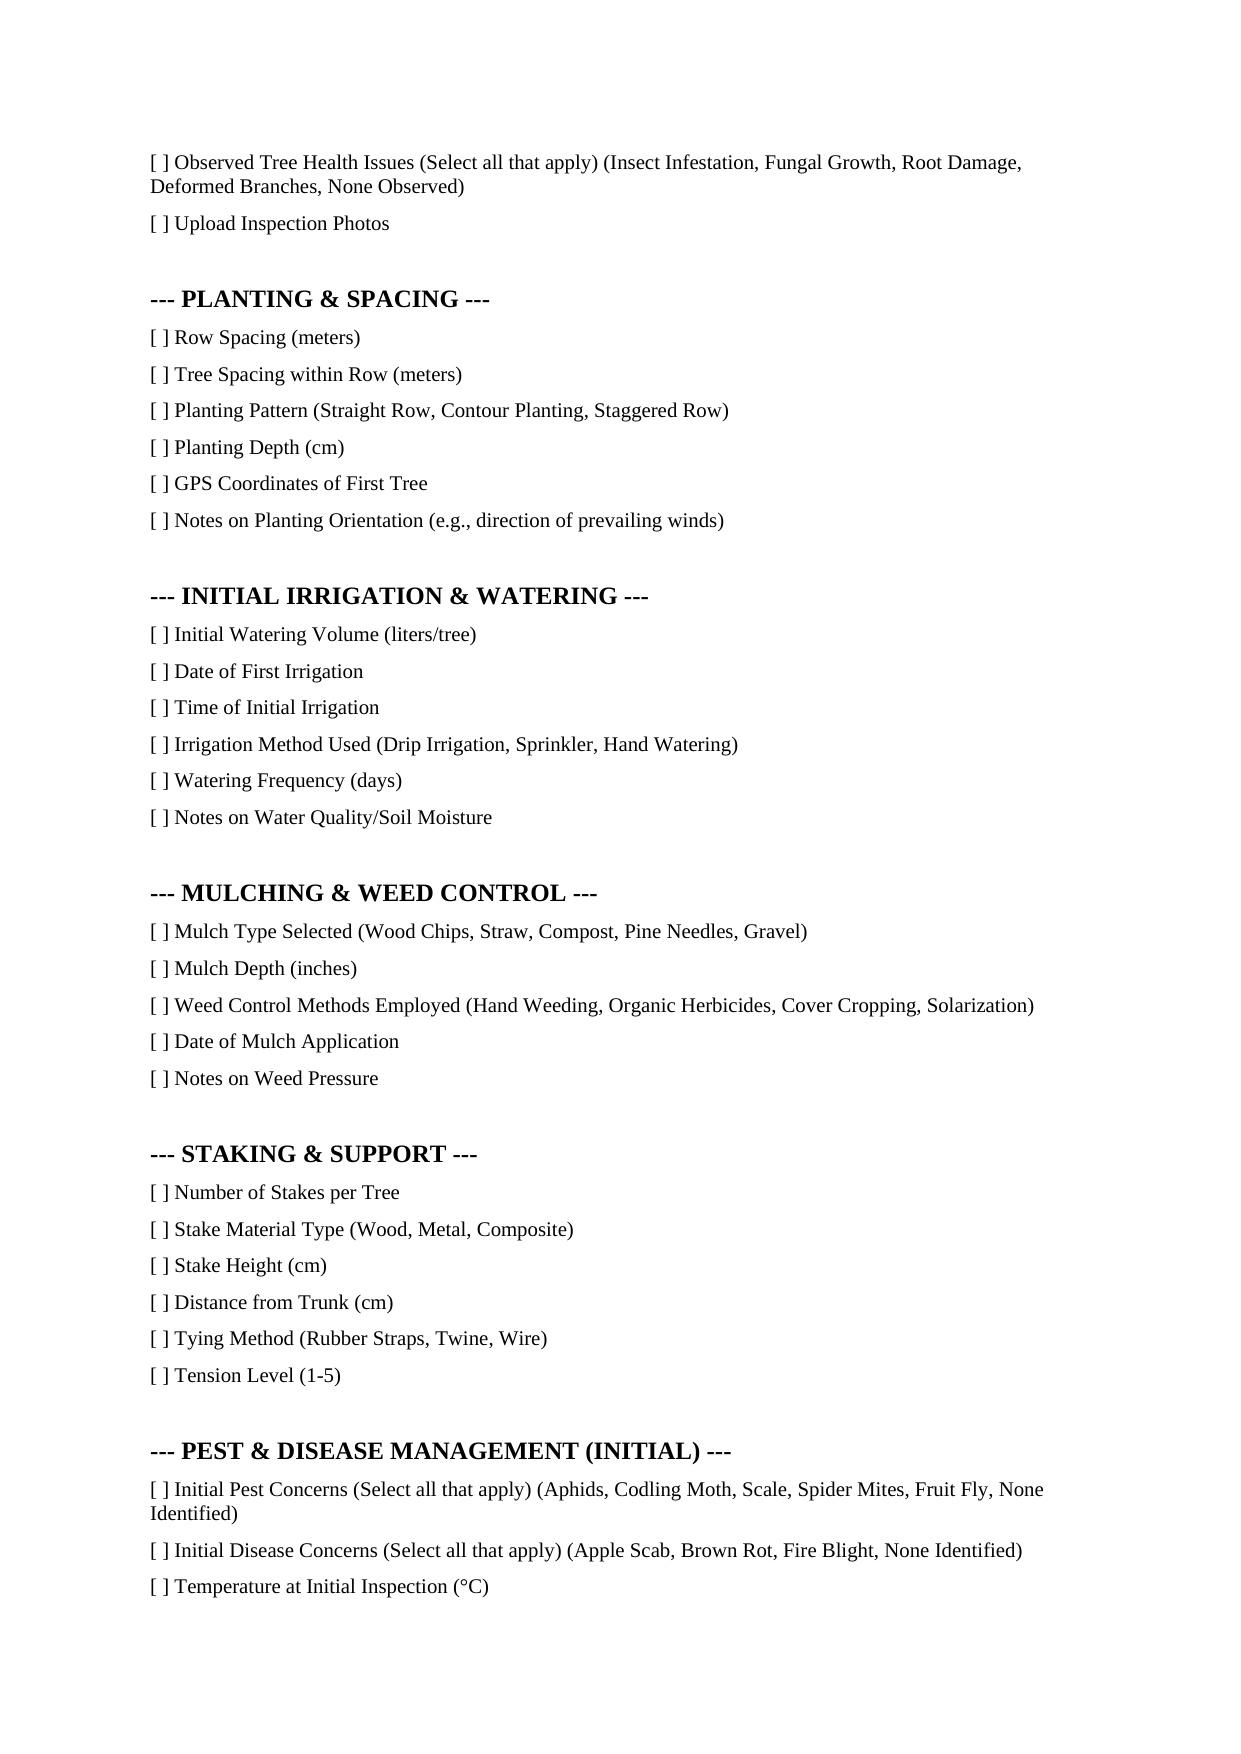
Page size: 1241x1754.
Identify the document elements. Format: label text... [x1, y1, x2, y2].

text [ ] Irrigation Method Used (Drip Irrigation, Sprinkler, Hand Watering) [150, 732, 1090, 756]
text [ ] Upload Inspection Photos [150, 211, 1090, 235]
text [ ] Initial Disease Concerns (Select all that apply) (Apple Scab, Brown Rot, Fire Blight, None Identified) [150, 1538, 1090, 1562]
text [ ] Initial Pest Concerns (Select all that apply) (Aphids, Codling Moth, Scale, Spider Mites, Fruit Fly, None Identified) [150, 1477, 1090, 1525]
text [ ] Tree Spacing within Row (meters) [150, 362, 1090, 386]
text [ ] Tension Level (1-5) [150, 1363, 1090, 1387]
text [ ] Observed Tree Health Issues (Select all that apply) (Insect Infestation, Fungal Growth, Root Damage, Deformed Branches, None Observed) [150, 150, 1090, 198]
text [ ] Distance from Trunk (cm) [150, 1290, 1090, 1314]
text [ ] Time of Initial Irrigation [150, 695, 1090, 719]
text --- INITIAL IRRIGATION & WATERING --- [150, 581, 1090, 610]
text [ ] Stake Material Type (Wood, Metal, Composite) [150, 1217, 1090, 1241]
text [ ] Temperature at Initial Inspection (°C) [150, 1574, 1090, 1598]
text [ ] GPS Coordinates of First Tree [150, 471, 1090, 495]
text [ ] Number of Stakes per Tree [150, 1180, 1090, 1204]
text [ ] Weed Control Methods Employed (Hand Weeding, Organic Herbicides, Cover Cropping, Solarization) [150, 992, 1090, 1017]
text [ ] Planting Pattern (Straight Row, Contour Planting, Staggered Row) [150, 398, 1090, 422]
text [ ] Date of First Irrigation [150, 659, 1090, 683]
text [ ] Mulch Depth (inches) [150, 956, 1090, 980]
text [ ] Mulch Type Selected (Wood Chips, Straw, Compost, Pine Needles, Gravel) [150, 919, 1090, 943]
text [ ] Notes on Planting Orientation (e.g., direction of prevailing winds) [150, 508, 1090, 532]
text [ ] Row Spacing (meters) [150, 325, 1090, 349]
text [ ] Notes on Water Quality/Soil Moisture [150, 805, 1090, 829]
text [ ] Initial Watering Volume (liters/tree) [150, 622, 1090, 646]
text [ ] Date of Mulch Application [150, 1029, 1090, 1053]
text --- PEST & DISEASE MANAGEMENT (INITIAL) --- [150, 1436, 1090, 1465]
text [ ] Notes on Weed Pressure [150, 1066, 1090, 1090]
text [ ] Planting Depth (cm) [150, 435, 1090, 459]
text --- MULCHING & WEED CONTROL --- [150, 878, 1090, 907]
text [ ] Watering Frequency (days) [150, 768, 1090, 792]
text [ ] Stake Height (cm) [150, 1253, 1090, 1277]
text [ ] Tying Method (Rubber Straps, Twine, Wire) [150, 1326, 1090, 1350]
text --- STAKING & SUPPORT --- [150, 1139, 1090, 1167]
text --- PLANTING & SPACING --- [150, 284, 1090, 312]
